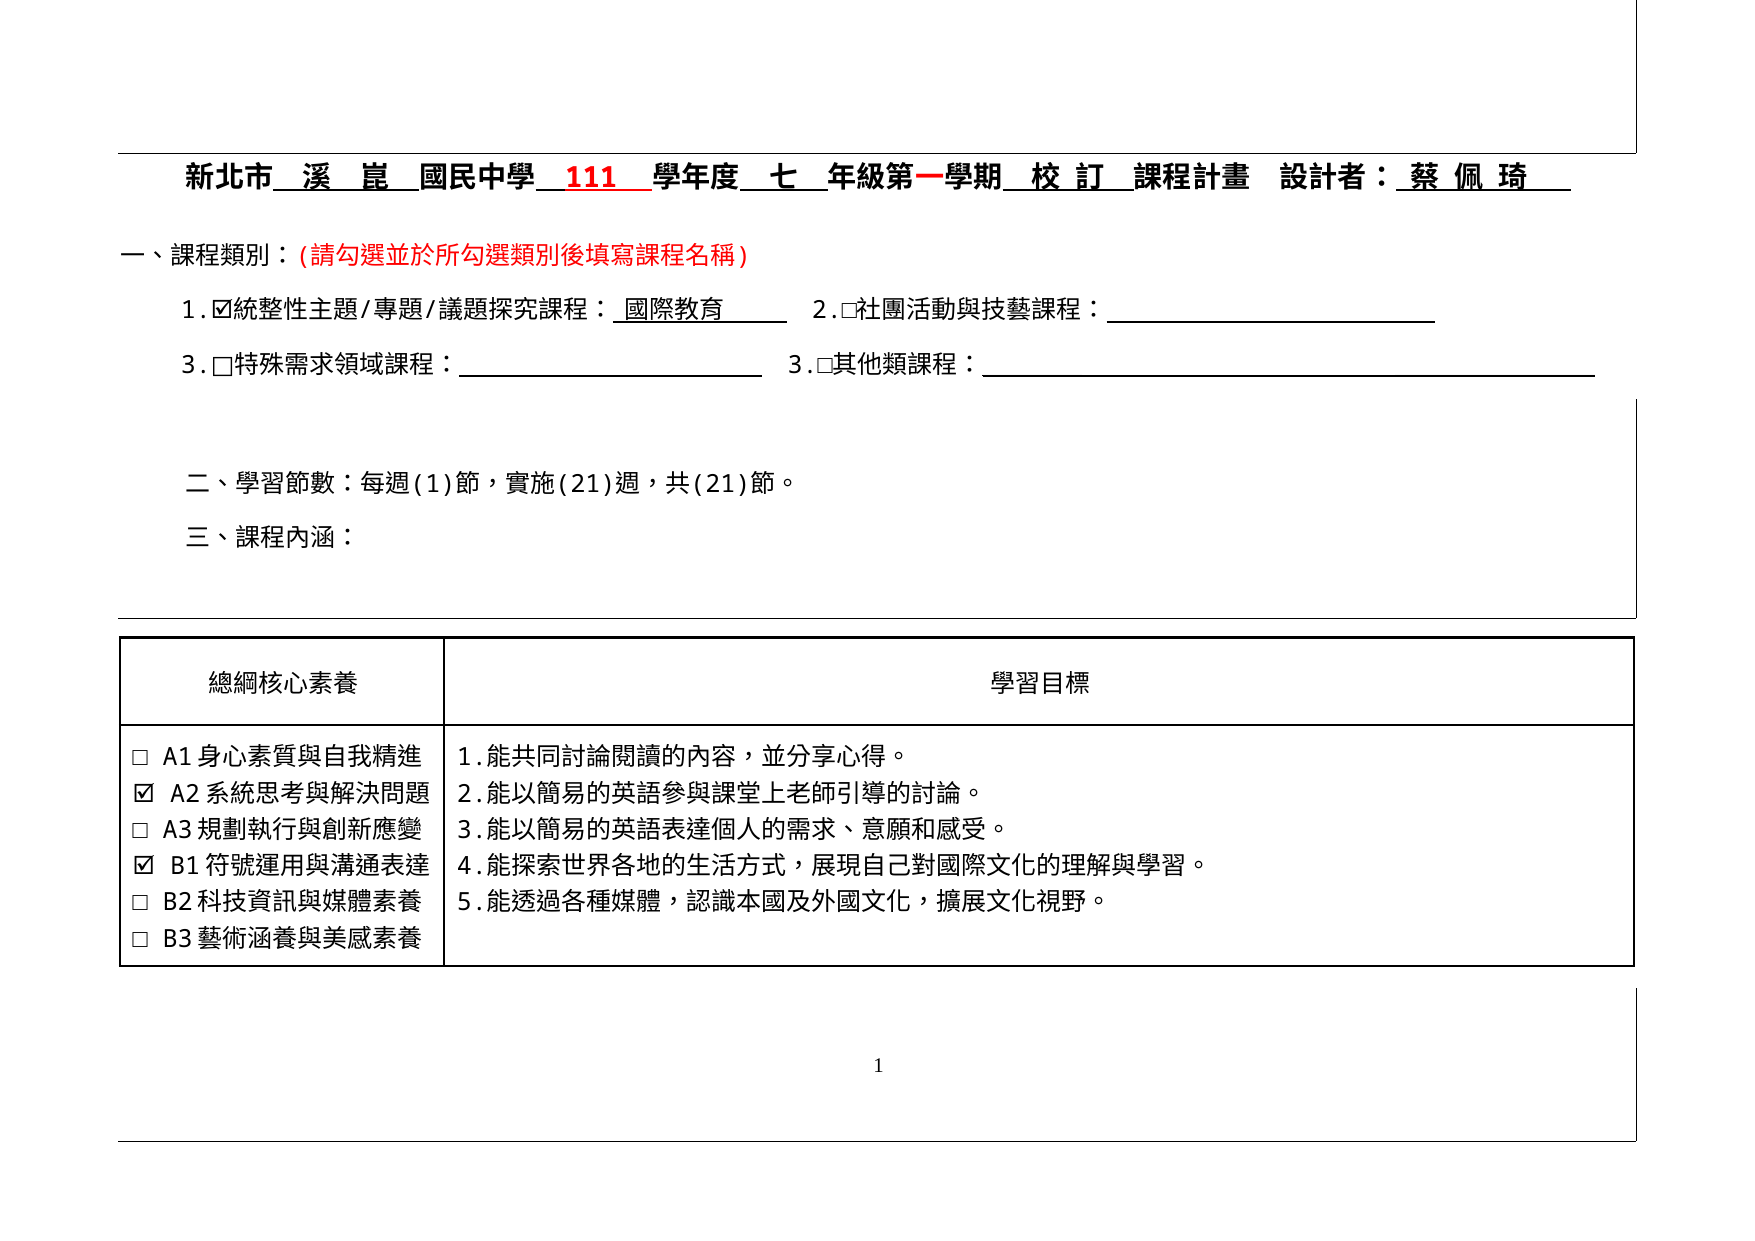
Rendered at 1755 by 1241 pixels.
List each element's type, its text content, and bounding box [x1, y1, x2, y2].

table_header 總綱核心素養 [121, 639, 443, 724]
text 一、課程類別：(請勾選並於所勾選類別後填寫課程名稱) [118, 235, 1636, 272]
text 1.☑統整性主題/專題/議題探究課程： 國際教育 2.□社團活動與技藝課程： □ [118, 290, 1636, 326]
text 3.□特殊需求領域課程： 3.□其他類課程：＿＿＿＿ ＿＿＿＿＿＿＿＿ [118, 344, 1636, 380]
table_cell 1.能共同討論閱讀的內容，並分享心得。 2.能以簡易的英語參與課堂上老師引導的討論。 3.能以簡易的英語表達個人的需求、意願和感受。 4.能探索世界各地的生活方式，展現自己對國際文化的理解與學習。 5.能透過各種媒體，認識本國及外國文化，擴展文化視野。 [445, 726, 1633, 965]
table_cell □ A1身心素質與自我精進 ☑ A2系統思考與解決問題 □ A3規劃執行與創新應變 ☑ B1符號運用與溝通表達 □ B2科技資訊與媒體素養 □ B3藝術涵養與美感素養 [121, 726, 443, 965]
text 二、學習節數：每週(1)節，實施(21)週，共(21)節。 [118, 398, 1636, 453]
table_header 學習目標 [445, 639, 1633, 724]
text 三、課程內涵： [118, 453, 1636, 618]
text 新北市 溪 崑 國民中學 111 學年度 七 年級第一學期 校 訂 課程計畫 設計者： 蔡 佩 琦 [118, 153, 1636, 196]
